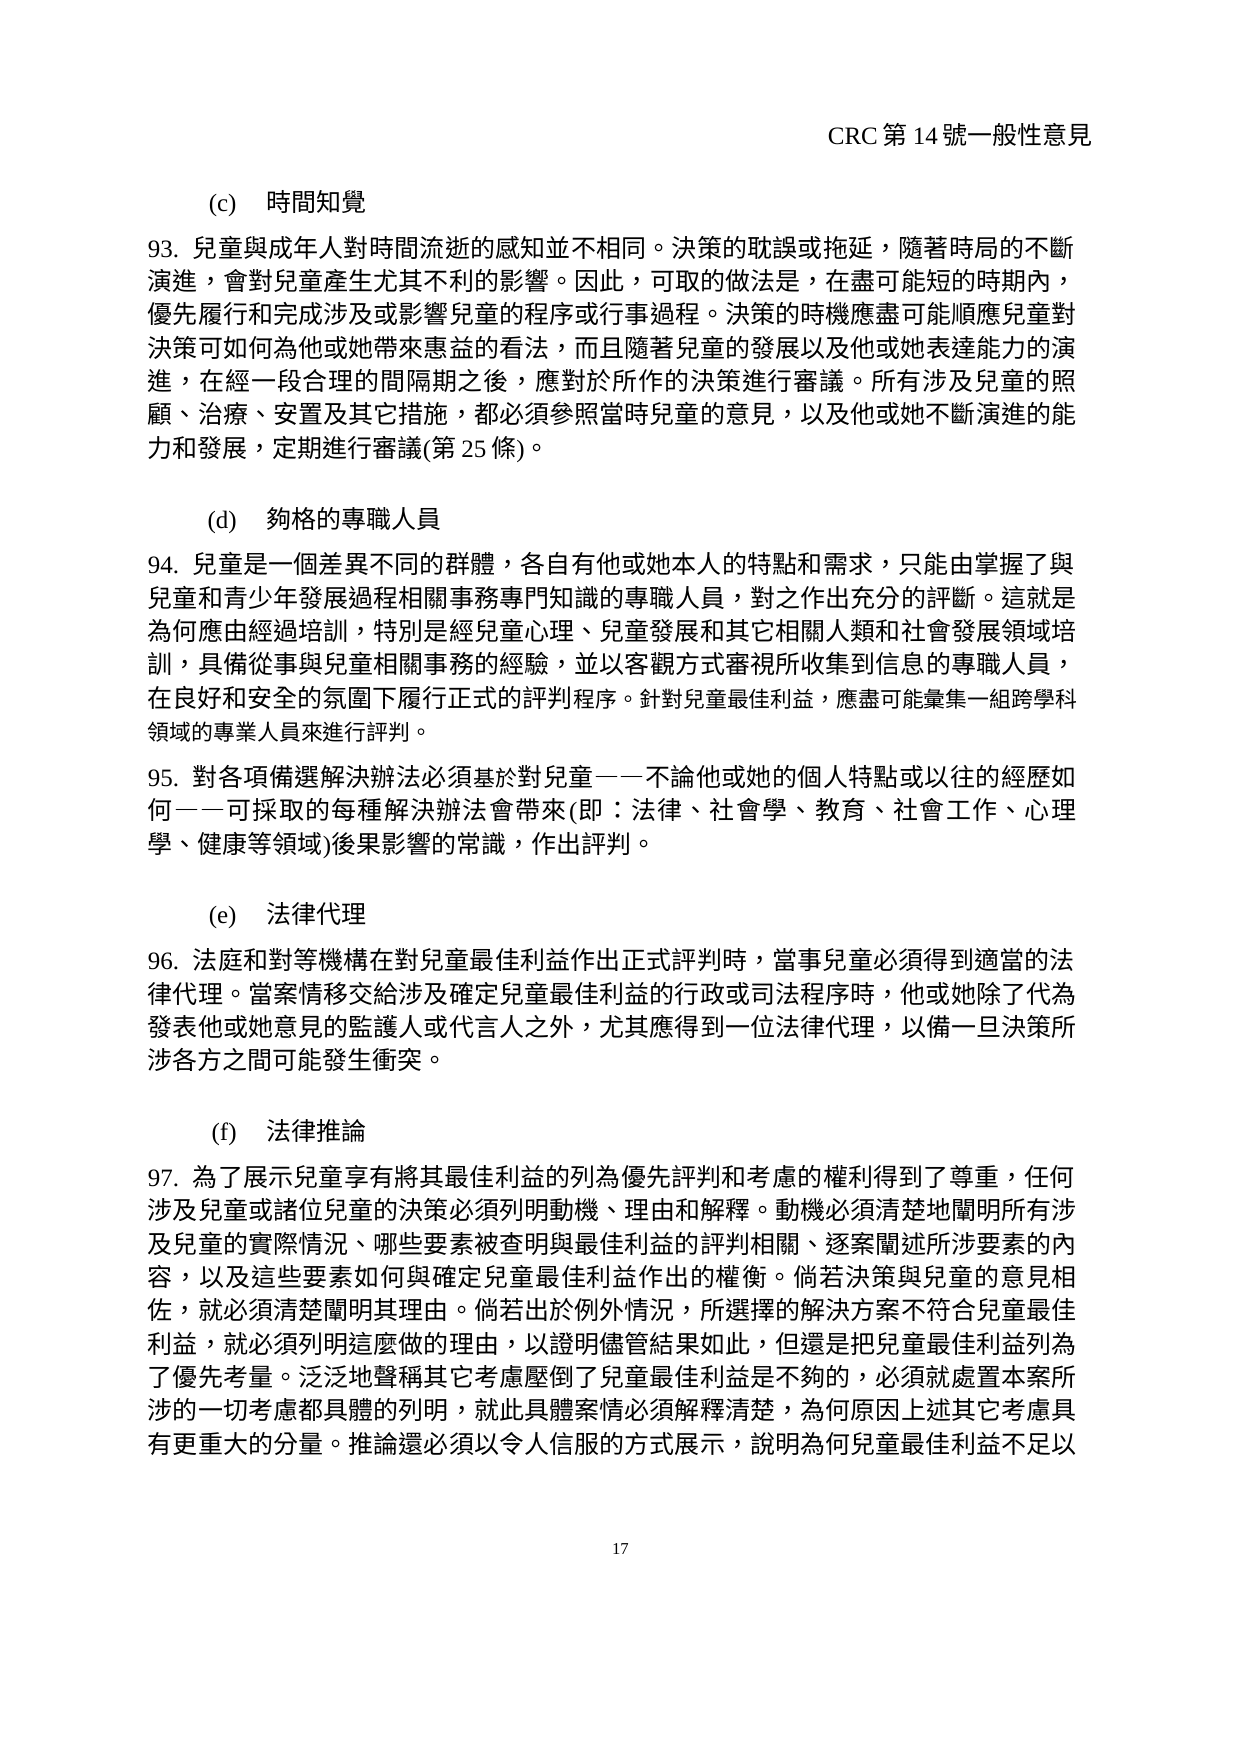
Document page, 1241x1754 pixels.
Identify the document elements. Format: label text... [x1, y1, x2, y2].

text (c) 時間知覺 [148, 185, 974, 218]
list 對各項備選解決辦法必須基於對兒童――不論他或她的個人特點或以往的經歷如何――可採取的每種解決辦法會帶來(即：法律、社會學、教育、社會工作、心理學、健康等領域)後果影響的常識，作出評判。 [148, 760, 1078, 860]
text (f) 法律推論 [148, 1114, 974, 1147]
text (d) 夠格的專職人員 [148, 501, 974, 535]
list 法庭和對等機構在對兒童最佳利益作出正式評判時，當事兒童必須得到適當的法律代理。當案情移交給涉及確定兒童最佳利益的行政或司法程序時，他或她除了代為發表他或她意見的監護人或代言人之外，尤其應得到一位法律代理，以備一旦決策所涉各方之間可能發生衝突。 [148, 943, 1078, 1076]
text (e) 法律代理 [148, 897, 974, 931]
list 兒童與成年人對時間流逝的感知並不相同。決策的耽誤或拖延，隨著時局的不斷演進，會對兒童產生尤其不利的影響。因此，可取的做法是，在盡可能短的時期內，優先履行和完成涉及或影響兒童的程序或行事過程。決策的時機應盡可能順應兒童對決策可如何為他或她帶來惠益的看法，而且隨著兒童的發展以及他或她表達能力的演進，在經一段合理的間隔期之後，應對於所作的決策進行審議。所有涉及兒童的照顧、治療、安置及其它措施，都必須參照當時兒童的意見，以及他或她不斷演進的能力和發展，定期進行審議(第25條)。 [148, 231, 1078, 464]
list 為了展示兒童享有將其最佳利益的列為優先評判和考慮的權利得到了尊重，任何涉及兒童或諸位兒童的決策必須列明動機、理由和解釋。動機必須清楚地闡明所有涉及兒童的實際情況、哪些要素被查明與最佳利益的評判相關、逐案闡述所涉要素的內容，以及這些要素如何與確定兒童最佳利益作出的權衡。倘若決策與兒童的意見相佐，就必須清楚闡明其理由。倘若出於例外情況，所選擇的解決方案不符合兒童最佳利益，就必須列明這麼做的理由，以證明儘管結果如此，但還是把兒童最佳利益列為了優先考量。泛泛地聲稱其它考慮壓倒了兒童最佳利益是不夠的，必須就處置本案所涉的一切考慮都具體的列明，就此具體案情必須解釋清楚，為何原因上述其它考慮具有更重大的分量。推論還必須以令人信服的方式展示，說明為何兒童最佳利益不足以 [148, 1160, 1078, 1460]
list 兒童是一個差異不同的群體，各自有他或她本人的特點和需求，只能由掌握了與兒童和青少年發展過程相關事務專門知識的專職人員，對之作出充分的評斷。這就是為何應由經過培訓，特別是經兒童心理、兒童發展和其它相關人類和社會發展領域培訓，具備從事與兒童相關事務的經驗，並以客觀方式審視所收集到信息的專職人員，在良好和安全的氛圍下履行正式的評判程序。針對兒童最佳利益，應盡可能彙集一組跨學科領域的專業人員來進行評判。 [148, 547, 1078, 747]
